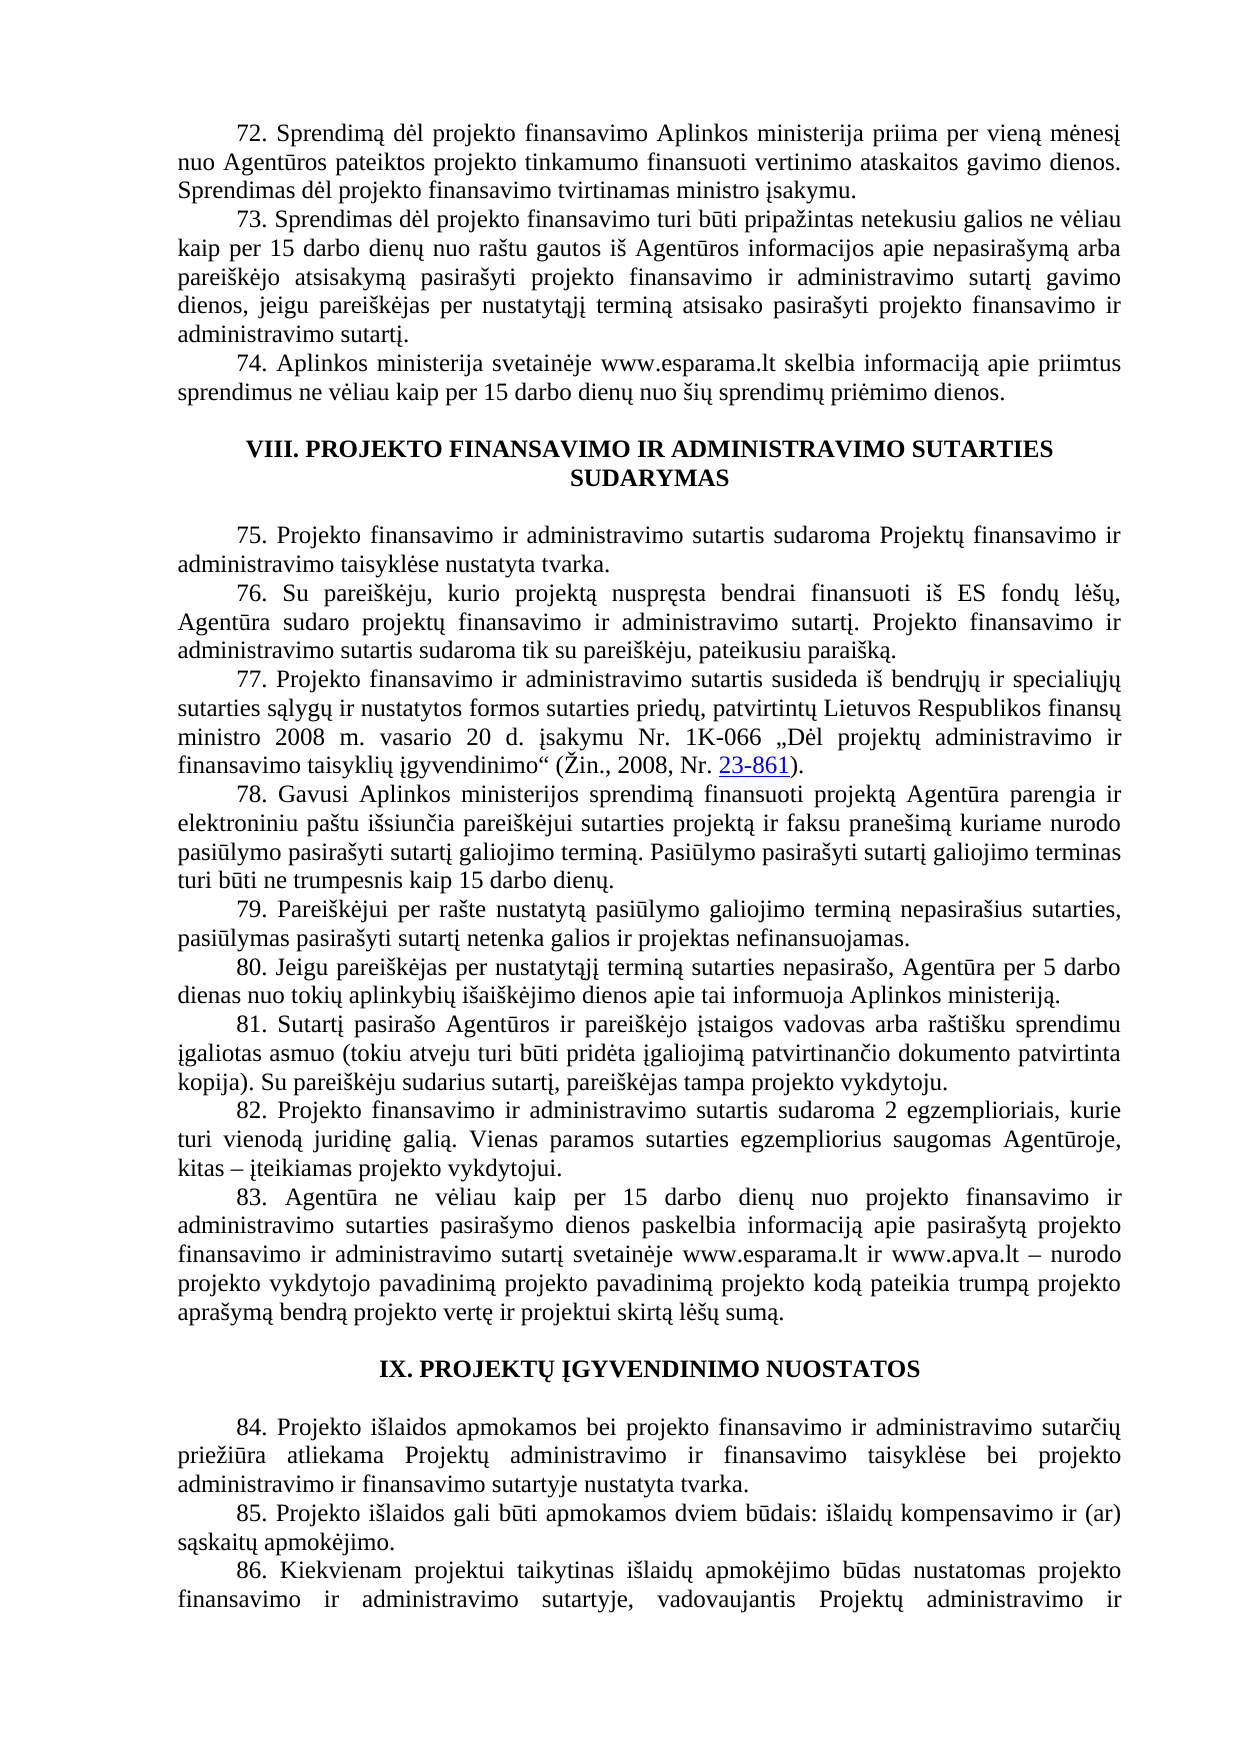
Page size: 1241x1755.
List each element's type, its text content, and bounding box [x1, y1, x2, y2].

text 85. Projekto išlaidos gali būti apmokamos dviem būdais: išlaidų kompensavimo ir (ar) sąskaitų apmokėjimo. [177, 1498, 1122, 1556]
text VIII. PROJEKTO FINANSAVIMO IR ADMINISTRAVIMO SUTARTIES SUDARYMAS [177, 434, 1122, 492]
text 86. Kiekvienam projektui taikytinas išlaidų apmokėjimo būdas nustatomas projekto finansavimo ir administravimo sutartyje, vadovaujantis Projektų administravimo ir [177, 1556, 1122, 1613]
text 74. Aplinkos ministerija svetainėje www.esparama.lt skelbia informaciją apie priimtus sprendimus ne vėliau kaip per 15 darbo dienų nuo šių sprendimų priėmimo dienos. [177, 348, 1122, 406]
text 76. Su pareiškėju, kurio projektą nuspręsta bendrai finansuoti iš ES fondų lėšų, Agentūra sudaro projektų finansavimo ir administravimo sutartį. Projekto finansavimo ir administravimo sutartis sudaroma tik su pareiškėju, pateikusiu paraišką. [177, 578, 1122, 664]
text 78. Gavusi Aplinkos ministerijos sprendimą finansuoti projektą Agentūra parengia ir elektroniniu paštu išsiunčia pareiškėjui sutarties projektą ir faksu pranešimą kuriame nurodo pasiūlymo pasirašyti sutartį galiojimo terminą. Pasiūlymo pasirašyti sutartį galiojimo terminas turi būti ne trumpesnis kaip 15 darbo dienų. [177, 779, 1122, 894]
text 84. Projekto išlaidos apmokamos bei projekto finansavimo ir administravimo sutarčių priežiūra atliekama Projektų administravimo ir finansavimo taisyklėse bei projekto administravimo ir finansavimo sutartyje nustatyta tvarka. [177, 1412, 1122, 1498]
text 82. Projekto finansavimo ir administravimo sutartis sudaroma 2 egzemplioriais, kurie turi vienodą juridinę galią. Vienas paramos sutarties egzempliorius saugomas Agentūroje, kitas – įteikiamas projekto vykdytojui. [177, 1096, 1122, 1182]
text IX. PROJEKTŲ ĮGYVENDINIMO NUOSTATOS [177, 1354, 1122, 1383]
text 81. Sutartį pasirašo Agentūros ir pareiškėjo įstaigos vadovas arba raštišku sprendimu įgaliotas asmuo (tokiu atveju turi būti pridėta įgaliojimą patvirtinančio dokumento patvirtinta kopija). Su pareiškėju sudarius sutartį, pareiškėjas tampa projekto vykdytoju. [177, 1009, 1122, 1096]
text 80. Jeigu pareiškėjas per nustatytąjį terminą sutarties nepasirašo, Agentūra per 5 darbo dienas nuo tokių aplinkybių išaiškėjimo dienos apie tai informuoja Aplinkos ministeriją. [177, 952, 1122, 1009]
text 79. Pareiškėjui per rašte nustatytą pasiūlymo galiojimo terminą nepasirašius sutarties, pasiūlymas pasirašyti sutartį netenka galios ir projektas nefinansuojamas. [177, 894, 1122, 952]
text 77. Projekto finansavimo ir administravimo sutartis susideda iš bendrųjų ir specialiųjų sutarties sąlygų ir nustatytos formos sutarties priedų, patvirtintų Lietuvos Respublikos finansų ministro 2008 m. vasario 20 d. įsakymu Nr. 1K-066 „Dėl projektų administravimo ir finansavimo taisyklių įgyvendinimo“ (Žin., 2008, Nr. 23-861). [177, 664, 1122, 779]
text 72. Sprendimą dėl projekto finansavimo Aplinkos ministerija priima per vieną mėnesį nuo Agentūros pateiktos projekto tinkamumo finansuoti vertinimo ataskaitos gavimo dienos. Sprendimas dėl projekto finansavimo tvirtinamas ministro įsakymu. [177, 118, 1122, 204]
text 73. Sprendimas dėl projekto finansavimo turi būti pripažintas netekusiu galios ne vėliau kaip per 15 darbo dienų nuo raštu gautos iš Agentūros informacijos apie nepasirašymą arba pareiškėjo atsisakymą pasirašyti projekto finansavimo ir administravimo sutartį gavimo dienos, jeigu pareiškėjas per nustatytąjį terminą atsisako pasirašyti projekto finansavimo ir administravimo sutartį. [177, 204, 1122, 348]
text 83. Agentūra ne vėliau kaip per 15 darbo dienų nuo projekto finansavimo ir administravimo sutarties pasirašymo dienos paskelbia informaciją apie pasirašytą projekto finansavimo ir administravimo sutartį svetainėje www.esparama.lt ir www.apva.lt – nurodo projekto vykdytojo pavadinimą projekto pavadinimą projekto kodą pateikia trumpą projekto aprašymą bendrą projekto vertę ir projektui skirtą lėšų sumą. [177, 1182, 1122, 1326]
text 75. Projekto finansavimo ir administravimo sutartis sudaroma Projektų finansavimo ir administravimo taisyklėse nustatyta tvarka. [177, 521, 1122, 578]
